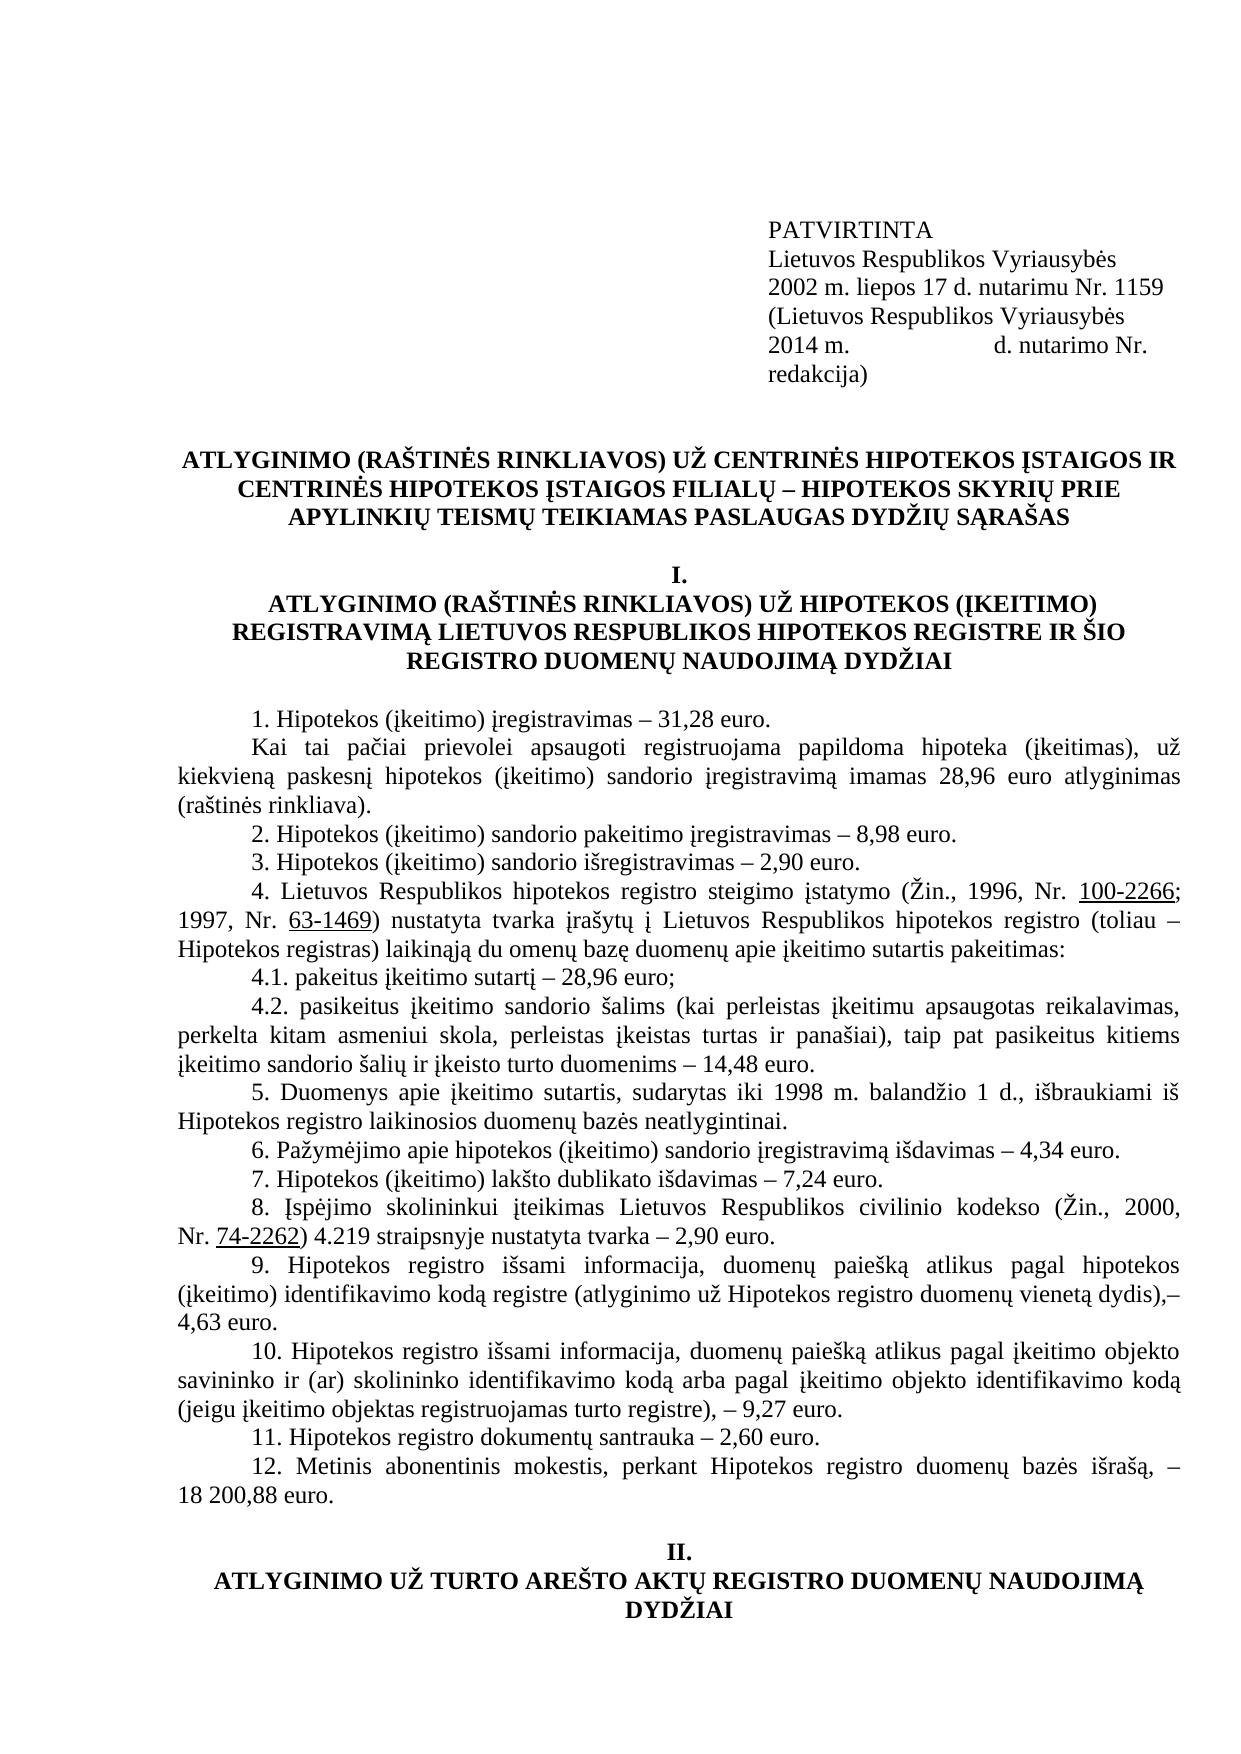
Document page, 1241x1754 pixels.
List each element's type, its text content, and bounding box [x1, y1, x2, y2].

text 3. Hipotekos (įkeitimo) sandorio išregistravimas – 2,90 euro. [177, 847, 1181, 876]
text 4. Lietuvos Respublikos hipotekos registro steigimo įstatymo (Žin., 1996, Nr. 100-2266; 1997, Nr. 63-1469) nustatyta tvarka įrašytų į Lietuvos Respublikos hipotekos registro (toliau – Hipotekos registras) laikinąją du omenų bazę duomenų apie įkeitimo sutartis pakeitimas: [177, 876, 1181, 962]
text Kai tai pačiai prievolei apsaugoti registruojama papildoma hipoteka (įkeitimas), už kiekvieną paskesnį hipotekos (įkeitimo) sandorio įregistravimą imamas 28,96 euro atlyginimas (raštinės rinkliava). [177, 732, 1181, 819]
text (Lietuvos Respublikos Vyriausybės 2014 m. d. nutarimo Nr. redakcija) [768, 301, 1181, 387]
text I. [177, 560, 1181, 589]
text II. [177, 1537, 1181, 1566]
text 9. Hipotekos registro išsami informacija, duomenų paiešką atlikus pagal hipotekos (įkeitimo) identifikavimo kodą registre (atlyginimo už Hipotekos registro duomenų vienetą dydis),– 4,63 euro. [177, 1250, 1181, 1336]
text Atlyginimo už Turto arešto aktų registro duomenų naudojimą dydžiai [177, 1566, 1181, 1624]
text PATVIRTINTA [768, 215, 1181, 244]
text 5. Duomenys apie įkeitimo sutartis, sudarytas iki 1998 m. balandžio 1 d., išbraukiami iš Hipotekos registro laikinosios duomenų bazės neatlygintinai. [177, 1077, 1181, 1135]
text ATLYGINIMO (RAŠTINĖS RINKLIAVOS) UŽ CENTRINĖS HIPOTEKOS ĮSTAIGOS IR CENTRINĖS HIPOTEKOS ĮSTAIGOS FILIALŲ – HIPOTEKOS SKYRIŲ PRIE APYLINKIŲ TEISMŲ TEIKIAMAS PASLAUGAS DYDŽIŲ SĄRAŠAS [177, 445, 1181, 531]
text 12. Metinis abonentinis mokestis, perkant Hipotekos registro duomenų bazės išrašą, – 18 200,88 euro. [177, 1451, 1181, 1509]
text 1. Hipotekos (įkeitimo) įregistravimas – 31,28 euro. [177, 704, 1181, 732]
text 11. Hipotekos registro dokumentų santrauka – 2,60 euro. [177, 1422, 1181, 1451]
text 4.2. pasikeitus įkeitimo sandorio šalims (kai perleistas įkeitimu apsaugotas reikalavimas, perkelta kitam asmeniui skola, perleistas įkeistas turtas ir panašiai), taip pat pasikeitus kitiems įkeitimo sandorio šalių ir įkeisto turto duomenims – 14,48 euro. [177, 991, 1181, 1077]
text 4.1. pakeitus įkeitimo sutartį – 28,96 euro; [177, 962, 1181, 991]
text 2. Hipotekos (įkeitimo) sandorio pakeitimo įregistravimas – 8,98 euro. [177, 819, 1181, 847]
text 7. Hipotekos (įkeitimo) lakšto dublikato išdavimas – 7,24 euro. [177, 1164, 1181, 1192]
text 6. Pažymėjimo apie hipotekos (įkeitimo) sandorio įregistravimą išdavimas – 4,34 euro. [177, 1135, 1181, 1164]
text ATLYGINIMO (RAŠTINĖS RINKLIAVOS) UŽ HIPOTEKOS (ĮKEITIMO) REGISTRAVIMĄ LIETUVOS RESPUBLIKOS HIPOTEKOS REGISTRE IR ŠIO REGISTRO DUOMENŲ NAUDOJIMĄ DYDŽIAI [177, 589, 1181, 675]
text Lietuvos Respublikos Vyriausybės 2002 m. liepos 17 d. nutarimu Nr. 1159 [768, 244, 1181, 301]
text 10. Hipotekos registro išsami informacija, duomenų paiešką atlikus pagal įkeitimo objekto savininko ir (ar) skolininko identifikavimo kodą arba pagal įkeitimo objekto identifikavimo kodą (jeigu įkeitimo objektas registruojamas turto registre), – 9,27 euro. [177, 1336, 1181, 1422]
text 8. Įspėjimo skolininkui įteikimas Lietuvos Respublikos civilinio kodekso (Žin., 2000, Nr. 74-2262) 4.219 straipsnyje nustatyta tvarka – 2,90 euro. [177, 1192, 1181, 1250]
